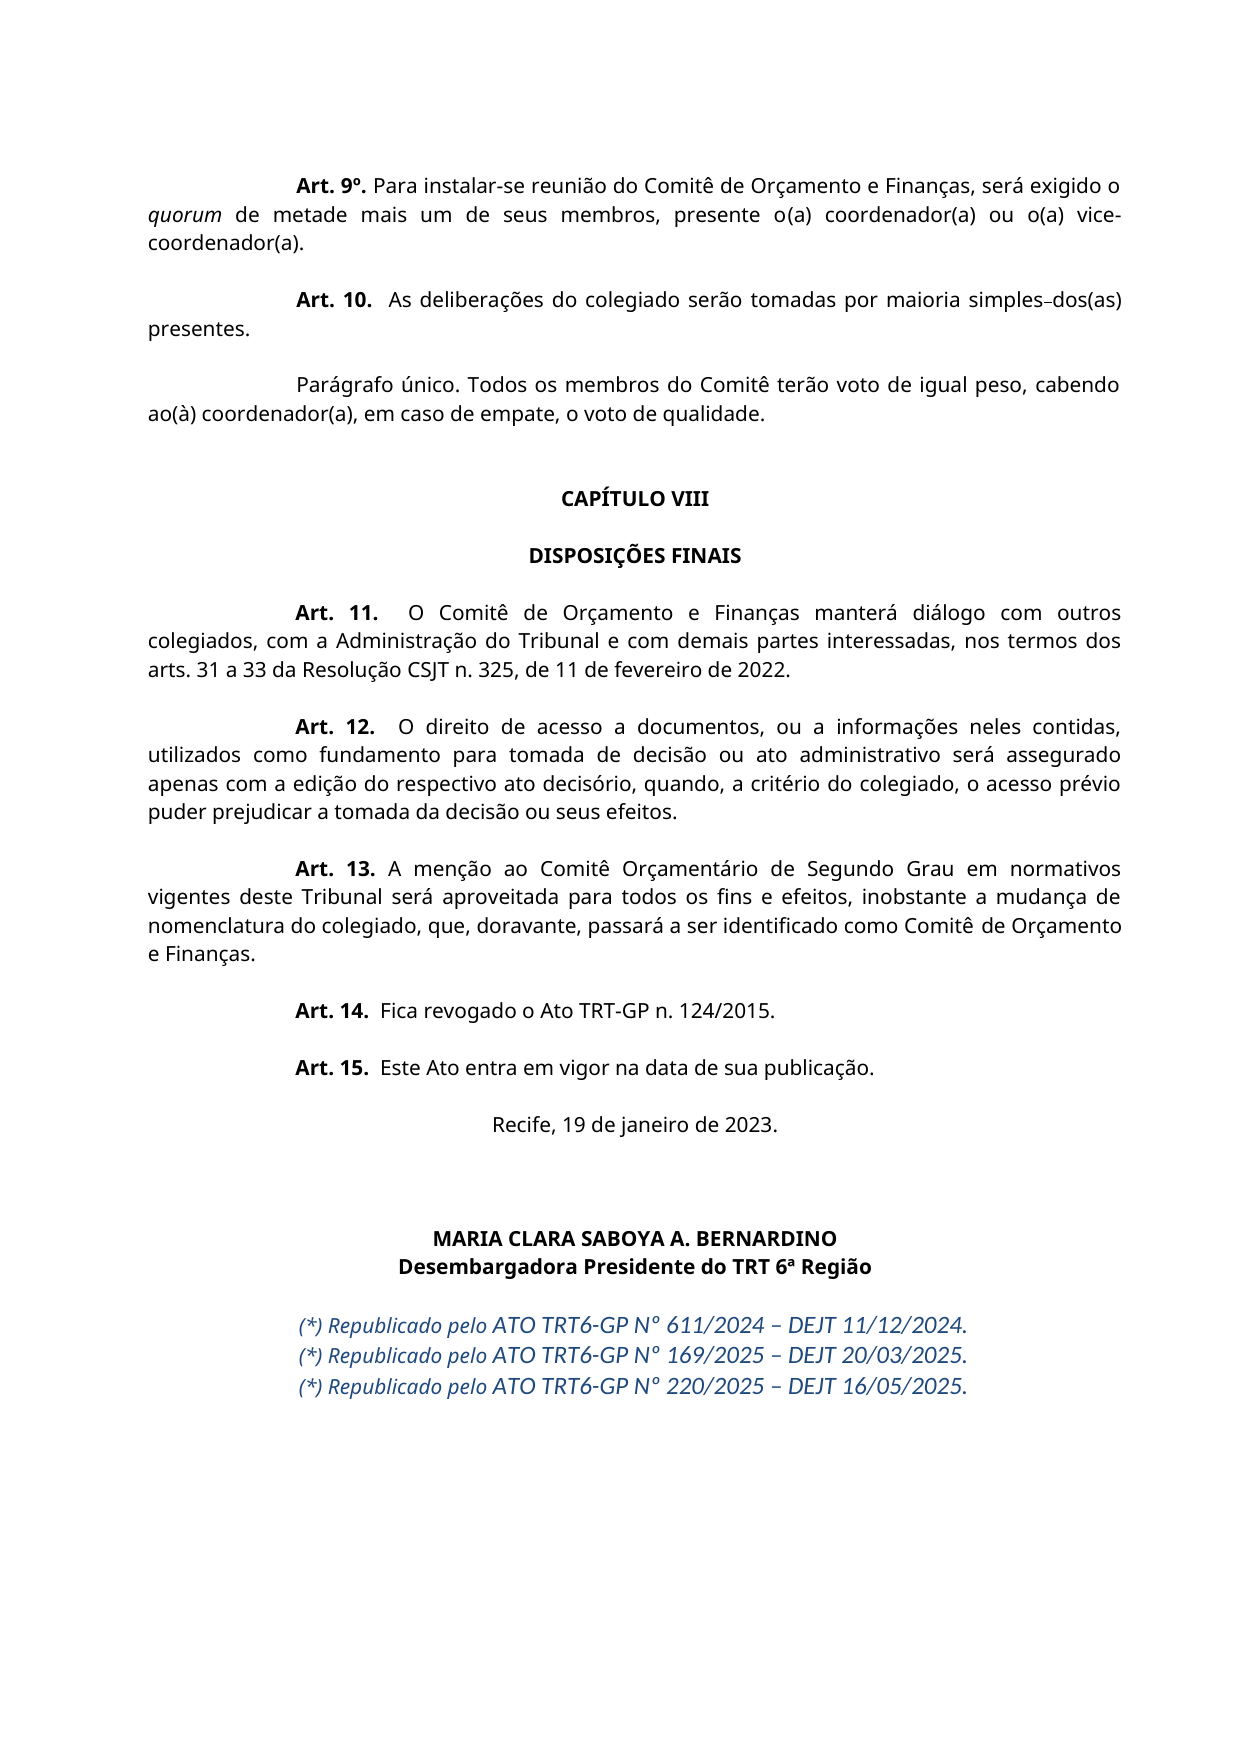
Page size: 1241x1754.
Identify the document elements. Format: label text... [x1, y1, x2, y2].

text (*) Republicado pelo ATO TRT6-GP Nº 611/2024 – DEJT 11/12/2024. [148, 1309, 1122, 1339]
text Parágrafo único. Todos os membros do Comitê terão voto de igual peso, cabendo ao(à) coordenador(a), em caso de empate, o voto de qualidade. [148, 371, 1122, 427]
text Art. 11. O Comitê de Orçamento e Finanças manterá diálogo com outros colegiados, com a Administração do Tribunal e com demais partes interessadas, nos termos dos arts. 31 a 33 da Resolução CSJT n. 325, de 11 de fevereiro de 2022. [148, 598, 1122, 683]
text Art. 15. Este Ato entra em vigor na data de sua publicação. [148, 1053, 1122, 1082]
text Art. 13. A menção ao Comitê Orçamentário de Segundo Grau em normativos vigentes deste Tribunal será aproveitada para todos os fins e efeitos, inobstante a mudança de nomenclatura do colegiado, que, doravante, passará a ser identificado como Comitê de Orçamento e Finanças. [148, 854, 1122, 968]
text Recife, 19 de janeiro de 2023. [148, 1110, 1122, 1138]
text Art. 14. Fica revogado o Ato TRT-GP n. 124/2015. [148, 996, 1122, 1025]
text Art. 9º. Para instalar-se reunião do Comitê de Orçamento e Finanças, será exigido o quorum de metade mais um de seus membros, presente o(a) coordenador(a) ou o(a) vice-coordenador(a). [148, 172, 1122, 257]
text (*) Republicado pelo ATO TRT6-GP Nº 169/2025 – DEJT 20/03/2025. [148, 1339, 1122, 1370]
text Desembargadora Presidente do TRT 6ª Região [148, 1252, 1122, 1281]
text (*) Republicado pelo ATO TRT6-GP Nº 220/2025 – DEJT 16/05/2025. [148, 1370, 1122, 1401]
text DISPOSIÇÕES FINAIS [148, 541, 1122, 570]
text Art. 12. O direito de acesso a documentos, ou a informações neles contidas, utilizados como fundamento para tomada de decisão ou ato administrativo será assegurado apenas com a edição do respectivo ato decisório, quando, a critério do colegiado, o acesso prévio puder prejudicar a tomada da decisão ou seus efeitos. [148, 712, 1122, 826]
text Art. 10. As deliberações do colegiado serão tomadas por maioria simples dos(as) presentes. [148, 285, 1122, 342]
text CAPÍTULO VIII [148, 484, 1122, 513]
text MARIA CLARA SABOYA A. BERNARDINO [148, 1224, 1122, 1252]
